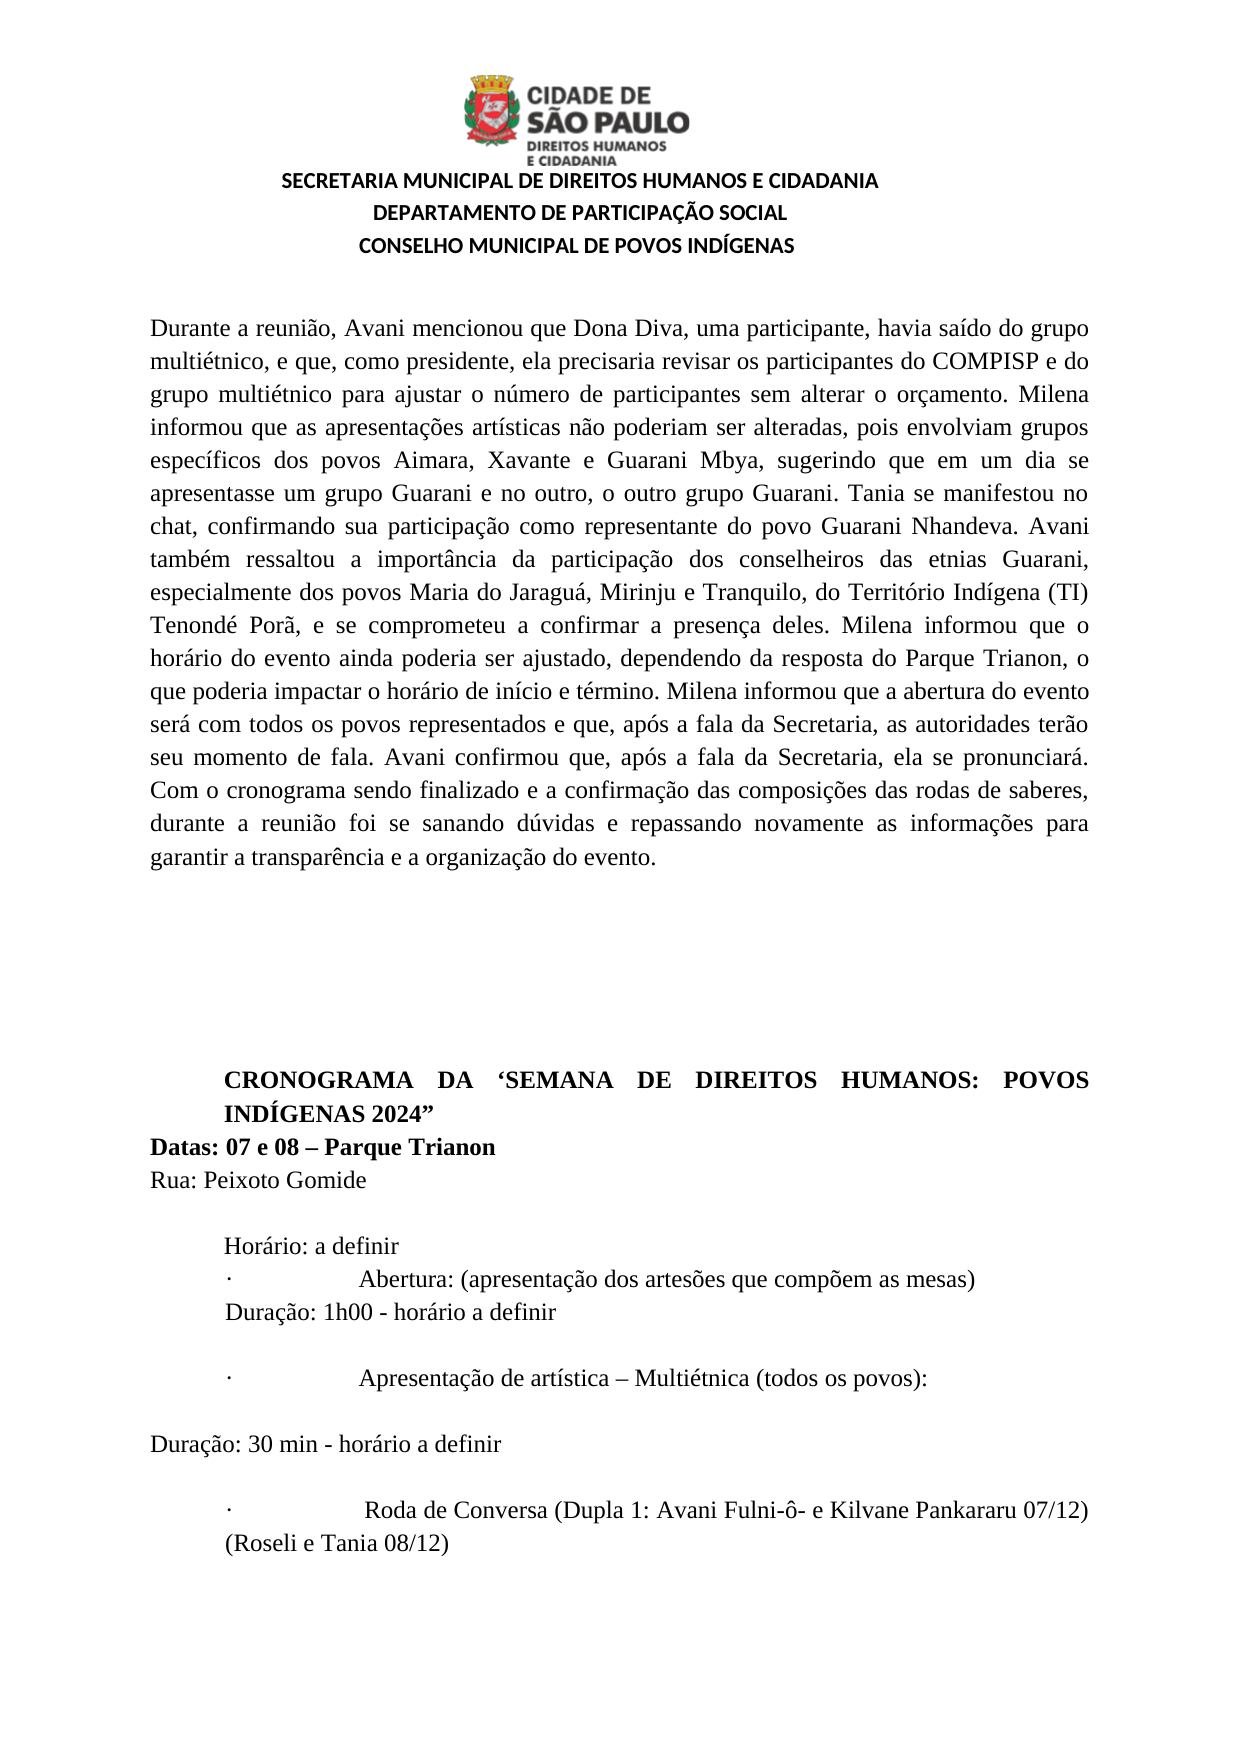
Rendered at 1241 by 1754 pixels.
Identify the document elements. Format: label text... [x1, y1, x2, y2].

text · Roda de Conversa (Dupla 1: Avani Fulni-ô- e Kilvane Pankararu 07/12) (Roseli e Tania 08/12) [225, 1495, 1090, 1557]
text Datas: 07 e 08 – Parque Trianon [150, 1132, 1090, 1160]
text Rua: Peixoto Gomide [150, 1165, 1090, 1193]
text · Apresentação de artística – Multiétnica (todos os povos): [225, 1363, 1090, 1392]
text CRONOGRAMA DA ‘SEMANA DE DIREITOS HUMANOS: POVOS INDÍGENAS 2024” [224, 1066, 1090, 1127]
text Durante a reunião, Avani mencionou que Dona Diva, uma participante, havia saído do grupo multiétnico, e que, como presidente, ela precisaria revisar os participantes do COMPISP e do grupo multiétnico para ajustar o número de participantes sem alterar o orçamento. Milena informou que as apresentações artísticas não poderiam ser alteradas, pois envolviam grupos específicos dos povos Aimara, Xavante e Guarani Mbya, sugerindo que em um dia se apresentasse um grupo Guarani e no outro, o outro grupo Guarani. Tania se manifestou no chat, confirmando sua participação como representante do povo Guarani Nhandeva. Avani também ressaltou a importância da participação dos conselheiros das etnias Guarani, especialmente dos povos Maria do Jaraguá, Mirinju e Tranquilo, do Território Indígena (TI) Tenondé Porã, e se comprometeu a confirmar a presença deles. Milena informou que o horário do evento ainda poderia ser ajustado, dependendo da resposta do Parque Trianon, o que poderia impactar o horário de início e término. Milena informou que a abertura do evento será com todos os povos representados e que, após a fala da Secretaria, as autoridades terão seu momento de fala. Avani confirmou que, após a fala da Secretaria, ela se pronunciará. Com o cronograma sendo finalizado e a confirmação das composições das rodas de saberes, durante a reunião foi se sanando dúvidas e repassando novamente as informações para garantir a transparência e a organização do evento. [150, 313, 1090, 870]
text Horário: a definir [224, 1231, 1090, 1259]
text Duração: 30 min - horário a definir [150, 1429, 1090, 1458]
text Duração: 1h00 - horário a definir [225, 1297, 1090, 1326]
text · Abertura: (apresentação dos artesões que compõem as mesas) [225, 1264, 1090, 1292]
